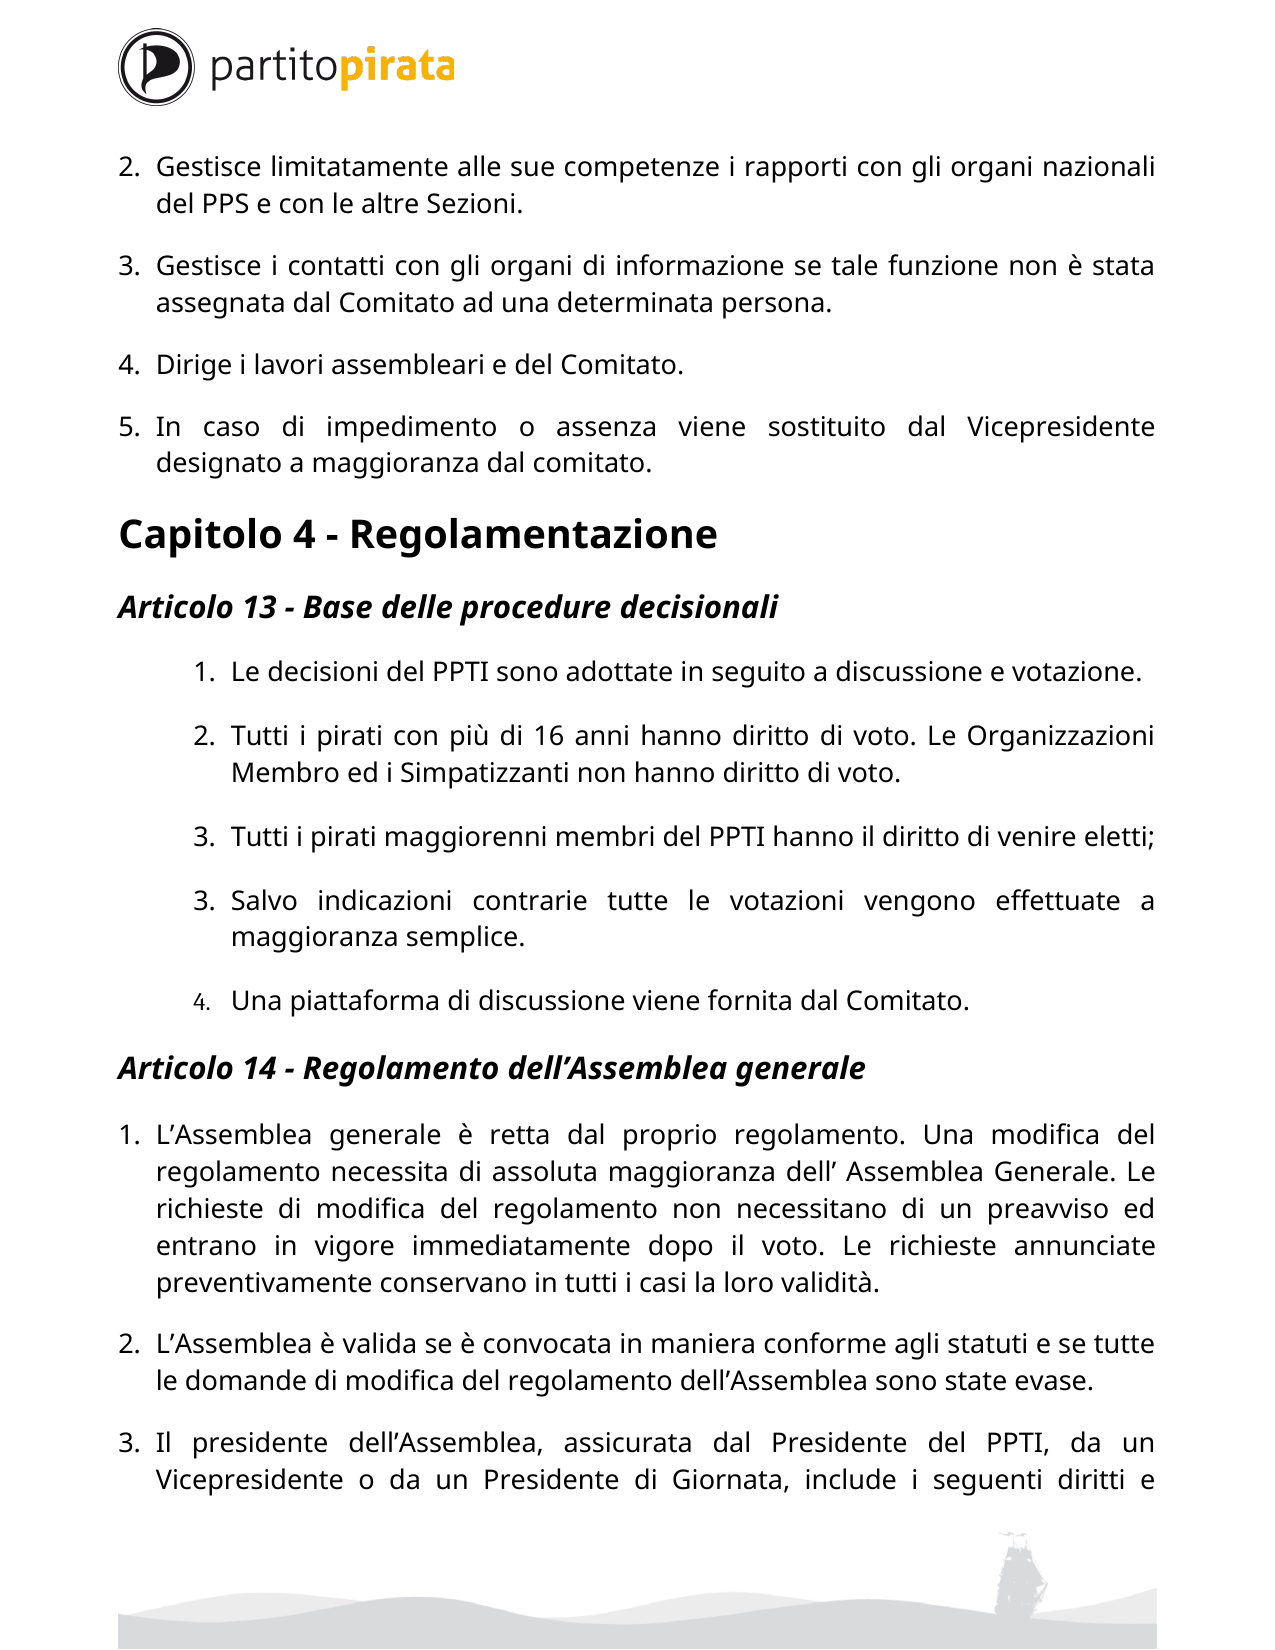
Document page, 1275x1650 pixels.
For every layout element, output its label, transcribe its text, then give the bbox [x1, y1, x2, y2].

list Una piattaforma di discussione viene fornita dal Comitato. [193, 982, 1157, 1019]
text 1. L’Assemblea generale è retta dal proprio regolamento. Una modifica del regolamento necessita di assoluta maggioranza dell’ Assemblea Generale. Le richieste di modifica del regolamento non necessitano di un preavviso ed entrano in vigore immediatamente dopo il voto. Le richieste annunciate preventivamente conservano in tutti i casi la loro validità. [118, 1116, 1157, 1300]
list Tutti i pirati con più di 16 anni hanno diritto di voto. Le Organizzazioni Membro ed i Simpatizzanti non hanno diritto di voto. [193, 716, 1157, 790]
list Le decisioni del PPTI sono adottate in seguito a discussione e votazione. [193, 652, 1157, 689]
text 2. Gestisce limitatamente alle sue competenze i rapporti con gli organi nazionali del PPS e con le altre Sezioni. [118, 148, 1157, 221]
text 4. Dirige i lavori assembleari e del Comitato. [118, 345, 1157, 382]
text 3. Gestisce i contatti con gli organi di informazione se tale funzione non è stata assegnata dal Comitato ad una determinata persona. [118, 246, 1157, 320]
list Tutti i pirati maggiorenni membri del PPTI hanno il diritto di venire eletti; [193, 817, 1157, 854]
list Salvo indicazioni contrarie tutte le votazioni vengono effettuate a maggioranza semplice. [193, 881, 1157, 955]
text 2. L’Assemblea è valida se è convocata in maniera conforme agli statuti e se tutte le domande di modifica del regolamento dell’Assemblea sono state evase. [118, 1325, 1157, 1399]
text 3. Il presidente dell’Assemblea, assicurata dal Presidente del PPTI, da un Vicepresidente o da un Presidente di Giornata, include i seguenti diritti e [118, 1424, 1157, 1497]
text Articolo 14 - Regolamento dell’Assemblea generale [118, 1046, 1157, 1088]
text Capitolo 4 - Regolamentazione [118, 506, 1157, 560]
text 5. In caso di impedimento o assenza viene sostituito dal Vicepresidente designato a maggioranza dal comitato. [118, 407, 1157, 481]
text Articolo 13 - Base delle procedure decisionali [118, 585, 1157, 627]
